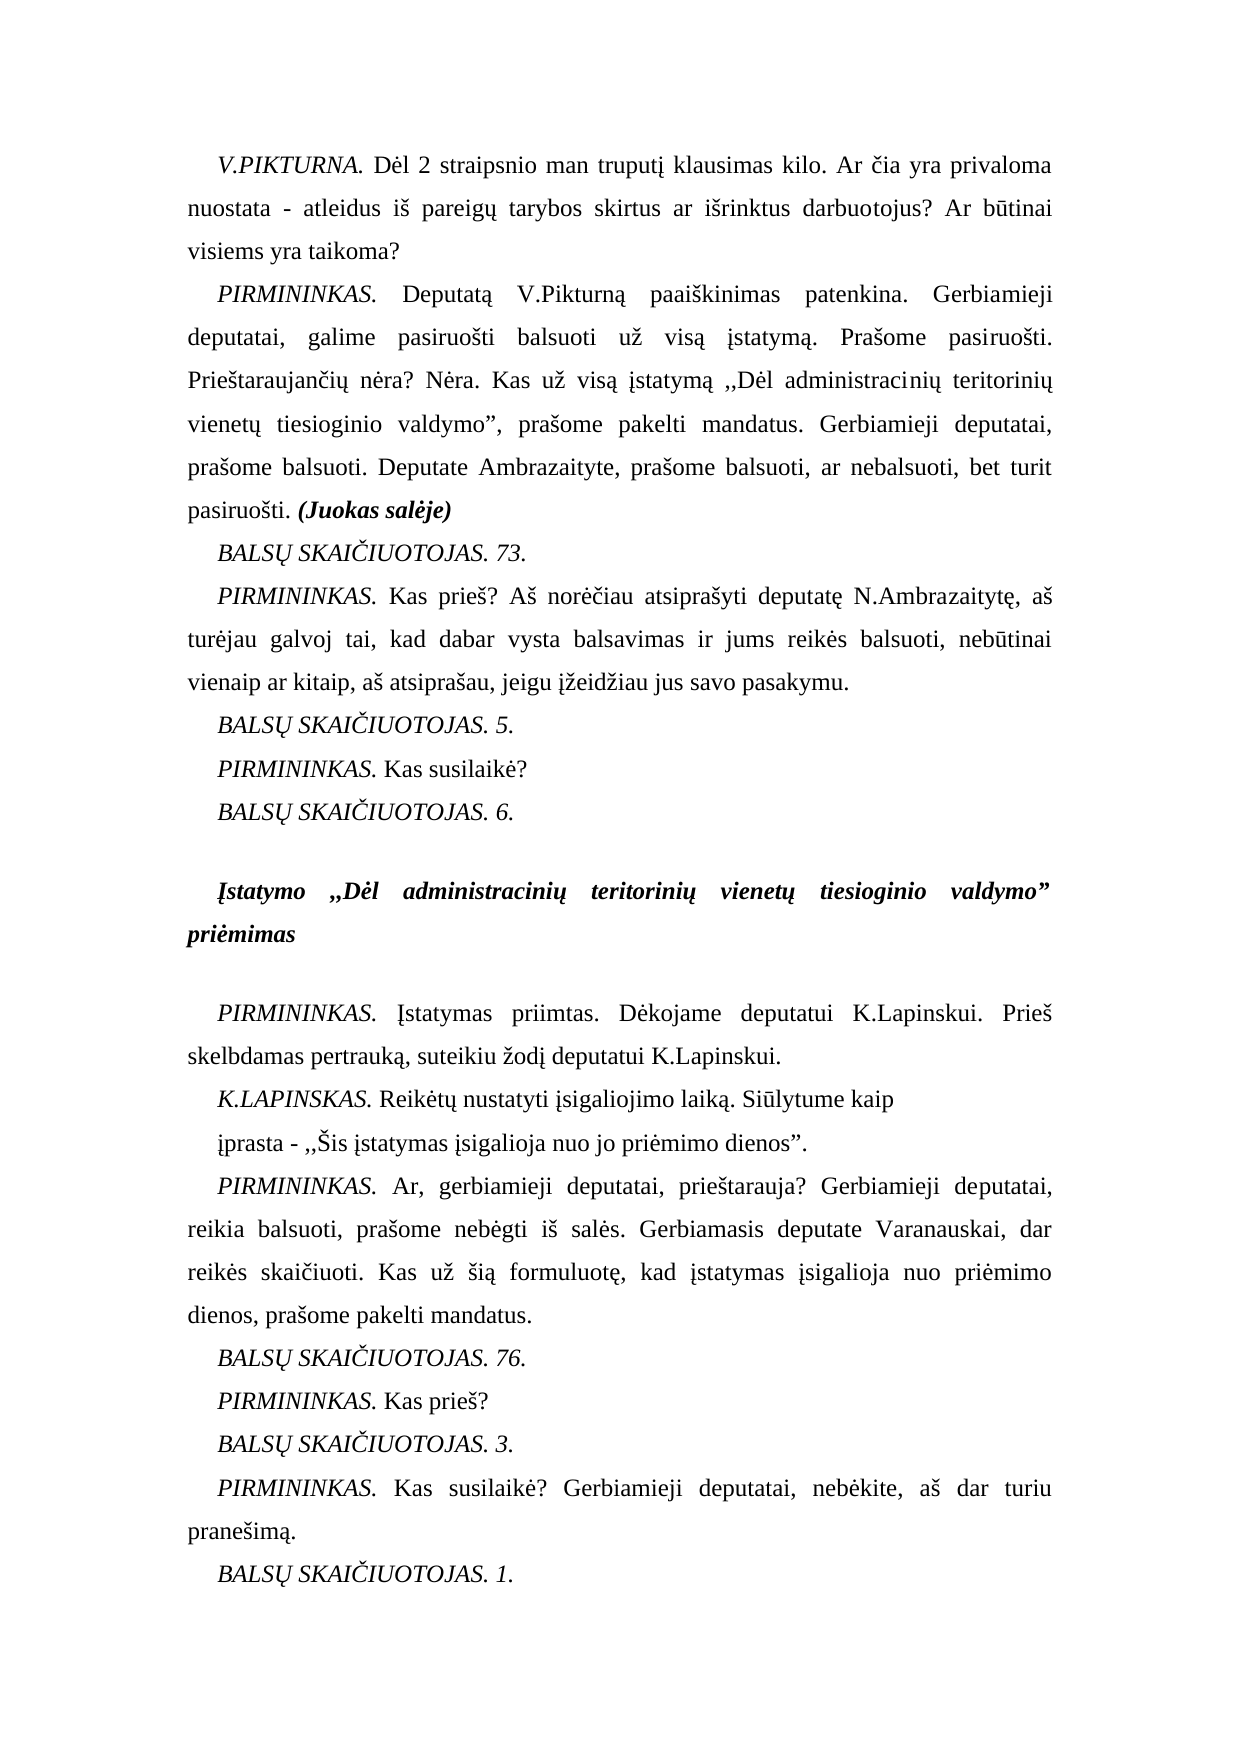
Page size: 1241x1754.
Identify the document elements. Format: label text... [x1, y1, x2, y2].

text PIRMININKAS. Kas prieš? Aš norėčiau atsiprašyti deputatę N.Ambra­zaitytę, aš turėjau galvoj tai, kad dabar vysta balsavimas ir jums reikės balsuoti, nebūtinai vienaip ar kitaip, aš atsiprašau, jeigu įžeidžiau jus savo pasakymu. [187, 581, 1053, 696]
text PIRMININKAS. Įstatymas priimtas. Dėkojame deputatui K.Lapinskui. Prieš skelbdamas pertrauką, suteikiu žodį deputatui K.Lapinskui. [187, 998, 1053, 1070]
text BALSŲ SKAIČIUOTOJAS. 73. [187, 538, 1053, 567]
text Įstatymo ,,Dėl administracinių teritorinių vienetų tiesioginio valdymo” priėmimas [187, 876, 1053, 948]
text BALSŲ SKAIČIUOTOJAS. 6. [187, 797, 1053, 826]
text BALSŲ SKAIČIUOTOJAS. 5. [187, 711, 1053, 739]
text PIRMININKAS. Kas susilaikė? [187, 754, 1053, 782]
text PIRMININKAS. Deputatą V.Pikturną paaiškinimas patenkina. Gerbia­mieji deputatai, galime pasiruošti balsuoti už visą įstatymą. Prašome pasi­ruošti. Prieštaraujančių nėra? Nėra. Kas už visą įstatymą ,,Dėl administraci­nių teritorinių vienetų tiesioginio valdymo”, prašome pakelti mandatus. Gerbiamieji deputatai, prašome balsuoti. Deputate Ambrazaityte, prašome balsuoti, ar nebalsuoti, bet turit pasiruošti. (Juokas salėje) [187, 279, 1053, 524]
text PIRMININKAS. Kas susilaikė? Gerbiamieji deputatai, nebėkite, aš dar turiu pranešimą. [187, 1473, 1053, 1544]
text V.PIKTURNA. Dėl 2 straipsnio man truputį klausimas kilo. Ar čia yra privaloma nuostata - atleidus iš pareigų tarybos skirtus ar išrinktus darbuo­tojus? Ar būtinai visiems yra taikoma? [187, 150, 1053, 265]
text BALSŲ SKAIČIUOTOJAS. 76. [187, 1343, 1053, 1372]
text PIRMININKAS. Ar, gerbiamieji deputatai, prieštarauja? Gerbiamieji de­putatai, reikia balsuoti, prašome nebėgti iš salės. Gerbiamasis deputate Varanauskai, dar reikės skaičiuoti. Kas už šią formuluotę, kad įstatymas įsigalioja nuo priėmimo dienos, prašome pakelti mandatus. [187, 1171, 1053, 1329]
text įprasta - ,,Šis įstatymas įsigalioja nuo jo priėmimo dienos”. [187, 1128, 1053, 1156]
text PIRMININKAS. Kas prieš? [187, 1386, 1053, 1415]
text BALSŲ SKAIČIUOTOJAS. 3. [187, 1429, 1053, 1458]
text K.LAPINSKAS. Reikėtų nustatyti įsigaliojimo laiką. Siūlytume kaip [187, 1084, 1053, 1113]
text BALSŲ SKAIČIUOTOJAS. 1. [187, 1559, 1053, 1588]
